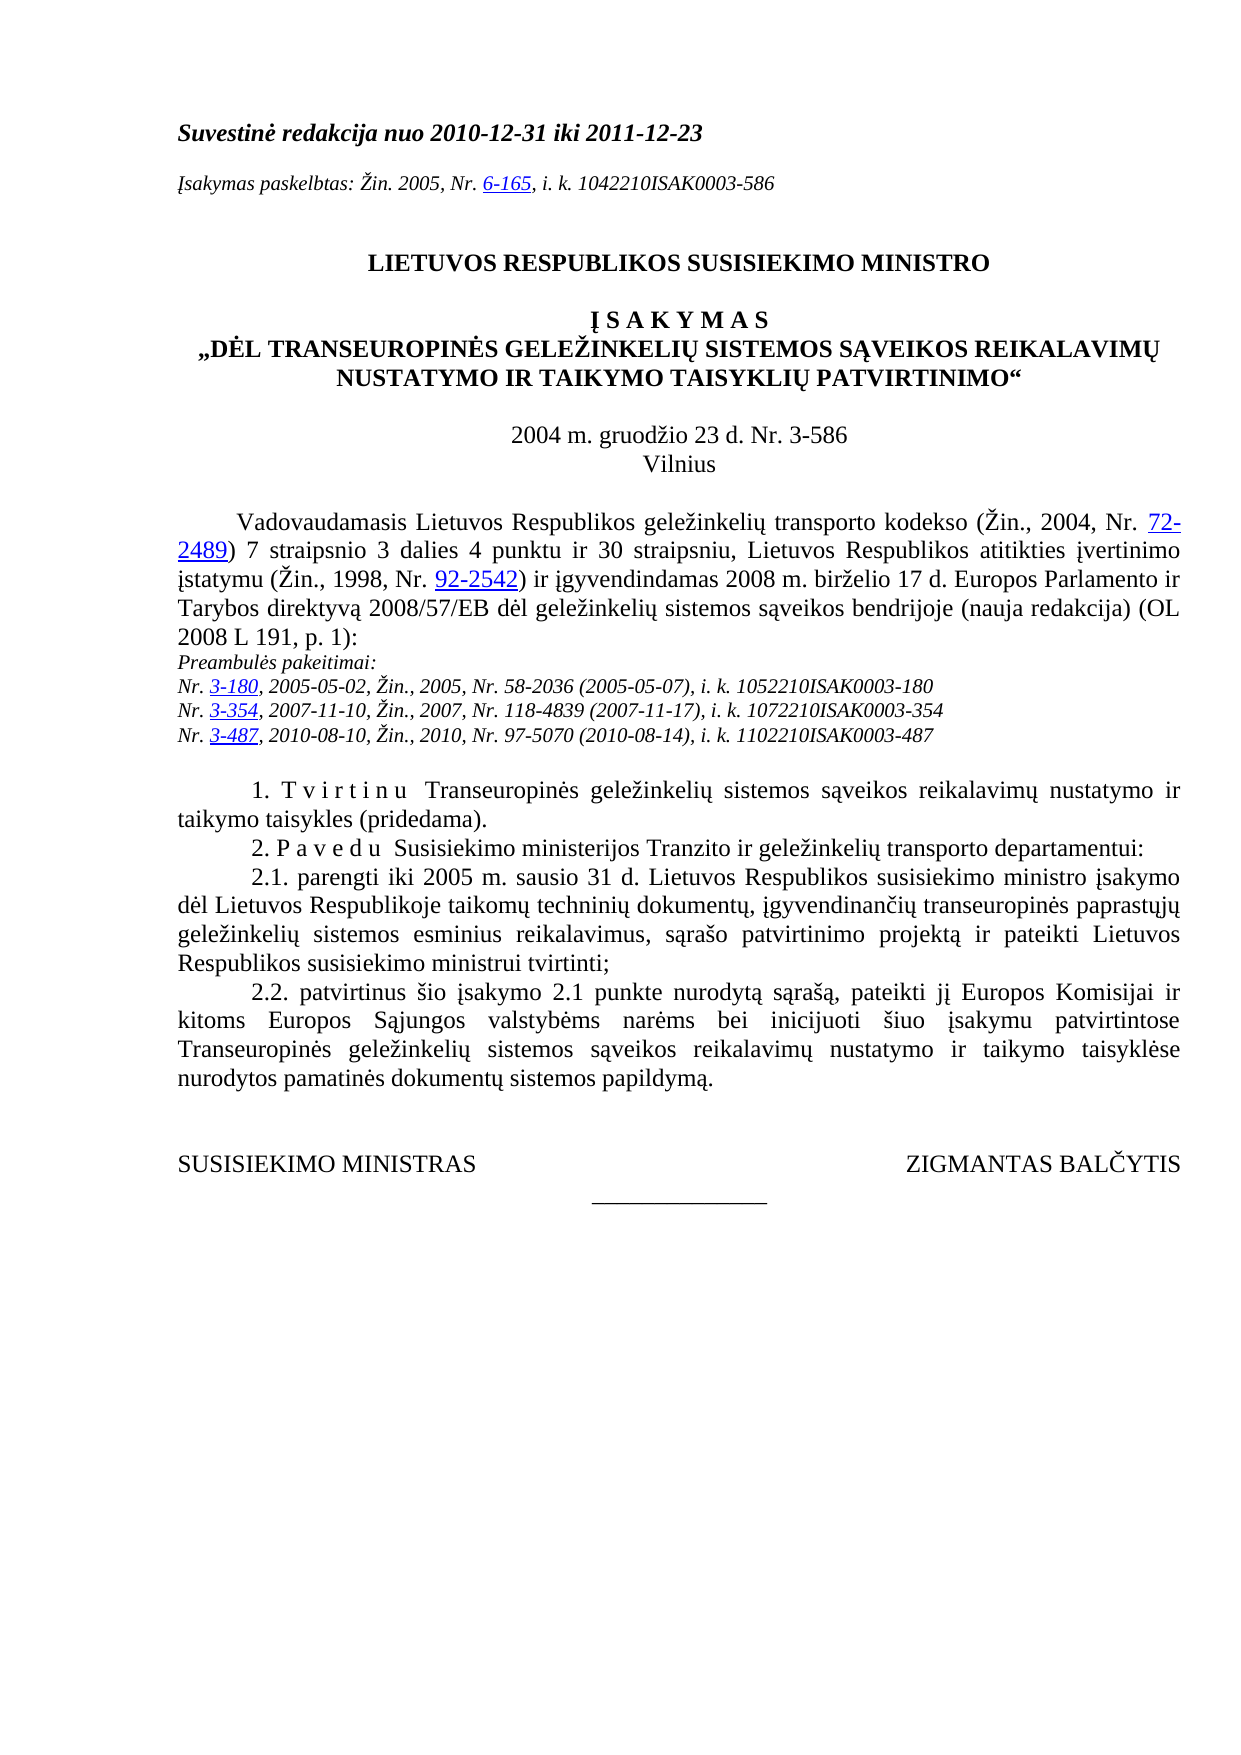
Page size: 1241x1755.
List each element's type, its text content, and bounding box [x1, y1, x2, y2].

text 1. Tvirtinu Transeuropinės geležinkelių sistemos sąveikos reikalavimų nustatymo ir taikymo taisykles (pridedama). [177, 775, 1181, 833]
text 2004 m. gruodžio 23 d. Nr. 3-586 [177, 420, 1181, 449]
text Vadovaudamasis Lietuvos Respublikos geležinkelių transporto kodekso (Žin., 2004, Nr. 72-2489) 7 straipsnio 3 dalies 4 punktu ir 30 straipsniu, Lietuvos Respublikos atitikties įvertinimo įstatymu (Žin., 1998, Nr. 92-2542) ir įgyvendindamas 2008 m. birželio 17 d. Europos Parlamento ir Tarybos direktyvą 2008/57/EB dėl geležinkelių sistemos sąveikos bendrijoje (nauja redakcija) (OL 2008 L 191, p. 1): [177, 507, 1181, 650]
text Į S A K Y M A S [177, 305, 1181, 334]
text ______________ [177, 1178, 1181, 1207]
text „DĖL TRANSEUROPINĖS GELEŽINKELIŲ SISTEMOS SĄVEIKOS REIKALAVIMŲ NUSTATYMO IR TAIKYMO TAISYKLIŲ PATVIRTINIMO“ [177, 334, 1181, 392]
text Nr. 3-487, 2010-08-10, Žin., 2010, Nr. 97-5070 (2010-08-14), i. k. 1102210ISAK0003-487 [177, 722, 1181, 747]
text LIETUVOS RESPUBLIKOS SUSISIEKIMO MINISTRO [177, 248, 1181, 277]
text Suvestinė redakcija nuo 2010-12-31 iki 2011-12-23 [177, 118, 1181, 147]
text 2.1. parengti iki 2005 m. sausio 31 d. Lietuvos Respublikos susisiekimo ministro įsakymo dėl Lietuvos Respublikoje taikomų techninių dokumentų, įgyvendinančių transeuropinės paprastųjų geležinkelių sistemos esminius reikalavimus, sąrašo patvirtinimo projektą ir pateikti Lietuvos Respublikos susisiekimo ministrui tvirtinti; [177, 862, 1181, 977]
text 2. Pavedu Susisiekimo ministerijos Tranzito ir geležinkelių transporto departamentui: [177, 833, 1181, 862]
text Įsakymas paskelbtas: Žin. 2005, Nr. 6-165, i. k. 1042210ISAK0003-586 [177, 171, 1181, 195]
text 2.2. patvirtinus šio įsakymo 2.1 punkte nurodytą sąrašą, pateikti jį Europos Komisijai ir kitoms Europos Sąjungos valstybėms narėms bei inicijuoti šiuo įsakymu patvirtintose Transeuropinės geležinkelių sistemos sąveikos reikalavimų nustatymo ir taikymo taisyklėse nurodytos pamatinės dokumentų sistemos papildymą. [177, 977, 1181, 1092]
text Nr. 3-354, 2007-11-10, Žin., 2007, Nr. 118-4839 (2007-11-17), i. k. 1072210ISAK0003-354 [177, 698, 1181, 722]
text SUSISIEKIMO MINISTRAS ZIGMANTAS BALČYTIS [177, 1149, 1181, 1178]
text Nr. 3-180, 2005-05-02, Žin., 2005, Nr. 58-2036 (2005-05-07), i. k. 1052210ISAK0003-180 [177, 674, 1181, 698]
text Vilnius [177, 449, 1181, 478]
text Preambulės pakeitimai: [177, 650, 1181, 674]
